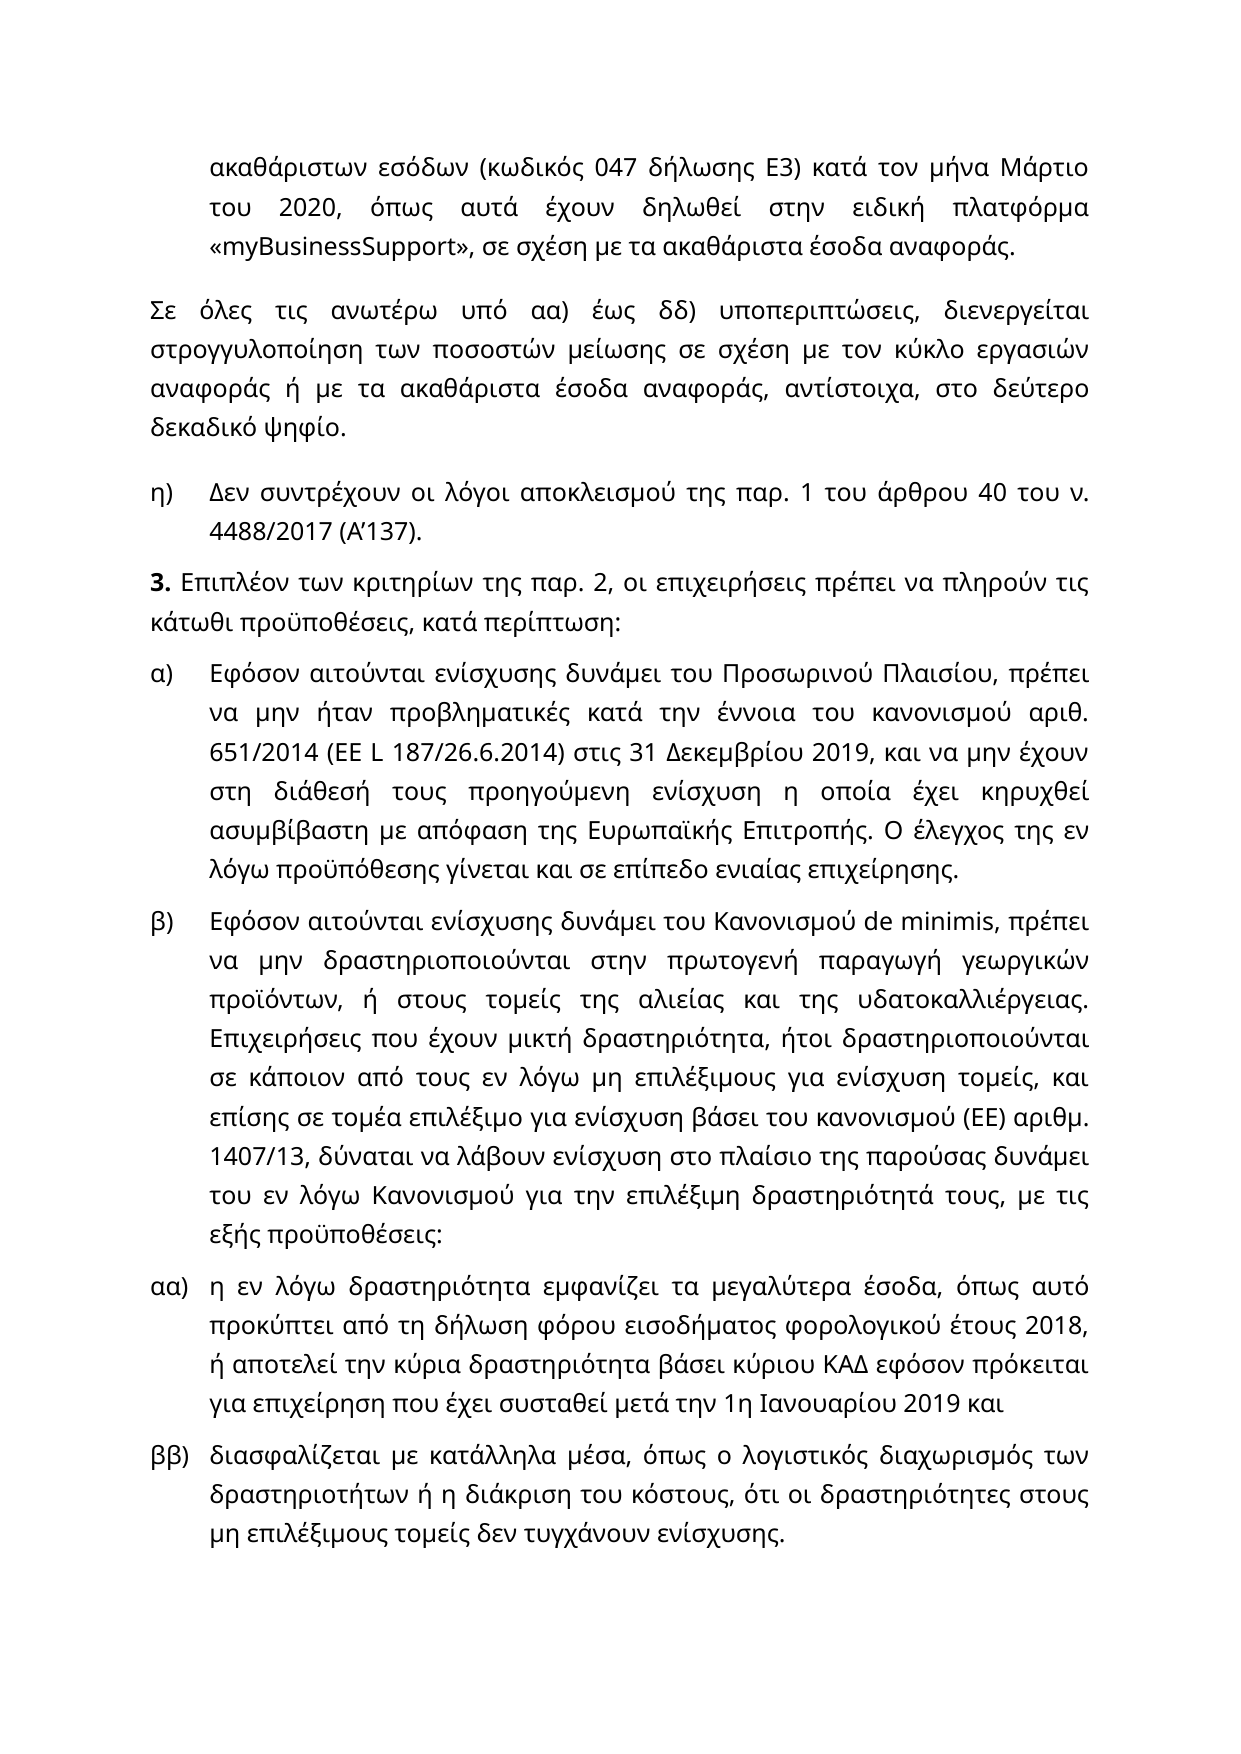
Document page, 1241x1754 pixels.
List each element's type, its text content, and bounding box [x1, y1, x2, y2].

list ακαθάριστων εσόδων (κωδικός 047 δήλωσης Ε3) κατά τον μήνα Μάρτιο του 2020, όπως αυτά έχουν δηλωθεί στην ειδική πλατφόρμα «myBusinessSupport», σε σχέση με τα ακαθάριστα έσοδα αναφοράς. [150, 150, 1090, 262]
text Σε όλες τις ανωτέρω υπό αα) έως δδ) υποπεριπτώσεις, διενεργείται στρογγυλοποίηση των ποσοστών μείωσης σε σχέση με τον κύκλο εργασιών αναφοράς ή με τα ακαθάριστα έσοδα αναφοράς, αντίστοιχα, στο δεύτερο δεκαδικό ψηφίο. [150, 292, 1090, 444]
text 3. Επιπλέον των κριτηρίων της παρ. 2, οι επιχειρήσεις πρέπει να πληρούν τις κάτωθι προϋποθέσεις, κατά περίπτωση: [150, 565, 1090, 638]
list β) Εφόσον αιτούνται ενίσχυσης δυνάμει του Κανονισμού de minimis, πρέπει να μην δραστηριοποιούνται στην πρωτογενή παραγωγή γεωργικών προϊόντων, ή στους τομείς της αλιείας και της υδατοκαλλιέργειας. Επιχειρήσεις που έχουν μικτή δραστηριότητα, ήτοι δραστηριοποιούνται σε κάποιον από τους εν λόγω μη επιλέξιμους για ενίσχυση τομείς, και επίσης σε τομέα επιλέξιμο για ενίσχυση βάσει του κανονισμού (ΕΕ) αριθμ. 1407/13, δύναται να λάβουν ενίσχυση στο πλαίσιο της παρούσας δυνάμει του εν λόγω Κανονισμού για την επιλέξιμη δραστηριότητά τους, με τις εξής προϋποθέσεις: [150, 903, 1090, 1251]
list α) Εφόσον αιτούνται ενίσχυσης δυνάμει του Προσωρινού Πλαισίου, πρέπει να μην ήταν προβληματικές κατά την έννοια του κανονισμού αριθ. 651/2014 (ΕΕ L 187/26.6.2014) στις 31 Δεκεμβρίου 2019, και να μην έχουν στη διάθεσή τους προηγούμενη ενίσχυση η οποία έχει κηρυχθεί ασυμβίβαστη με απόφαση της Ευρωπαϊκής Επιτροπής. Ο έλεγχος της εν λόγω προϋπόθεσης γίνεται και σε επίπεδο ενιαίας επιχείρησης. [150, 656, 1090, 886]
list ββ) διασφαλίζεται με κατάλληλα μέσα, όπως ο λογιστικός διαχωρισμός των δραστηριοτήτων ή η διάκριση του κόστους, ότι οι δραστηριότητες στους μη επιλέξιμους τομείς δεν τυγχάνουν ενίσχυσης. [150, 1437, 1090, 1550]
list η) Δεν συντρέχουν οι λόγοι αποκλεισμού της παρ. 1 του άρθρου 40 του ν. 4488/2017 (Α’137). [150, 474, 1090, 547]
list αα) η εν λόγω δραστηριότητα εμφανίζει τα μεγαλύτερα έσοδα, όπως αυτό προκύπτει από τη δήλωση φόρου εισοδήματος φορολογικού έτους 2018, ή αποτελεί την κύρια δραστηριότητα βάσει κύριου ΚΑΔ εφόσον πρόκειται για επιχείρηση που έχει συσταθεί μετά την 1η Ιανουαρίου 2019 και [150, 1268, 1090, 1420]
